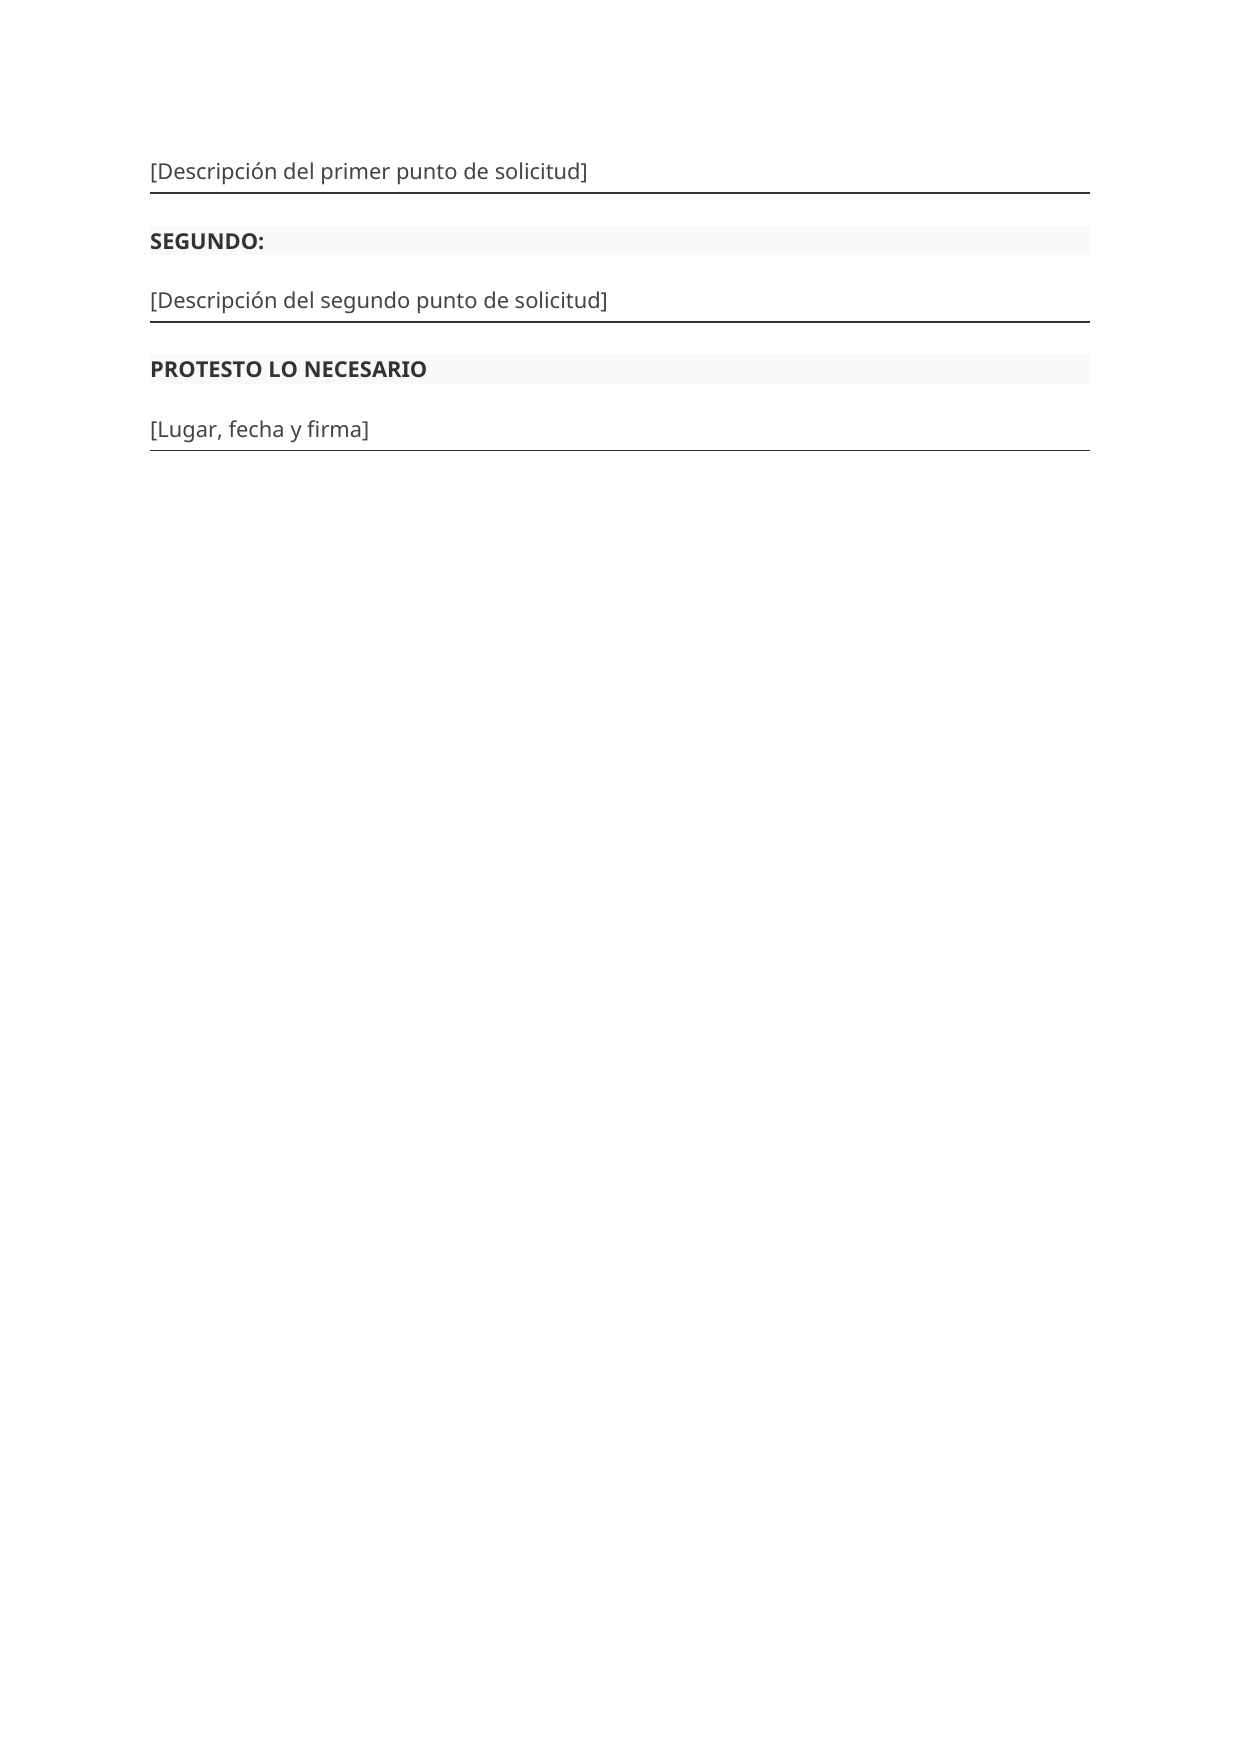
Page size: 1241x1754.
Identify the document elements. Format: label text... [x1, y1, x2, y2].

text [Descripción del segundo punto de solicitud] [150, 279, 1090, 321]
text SEGUNDO: [150, 226, 1090, 255]
text PROTESTO LO NECESARIO [150, 354, 1090, 384]
text [Lugar, fecha y firma] [150, 407, 1090, 450]
text [Descripción del primer punto de solicitud] [150, 150, 1090, 192]
